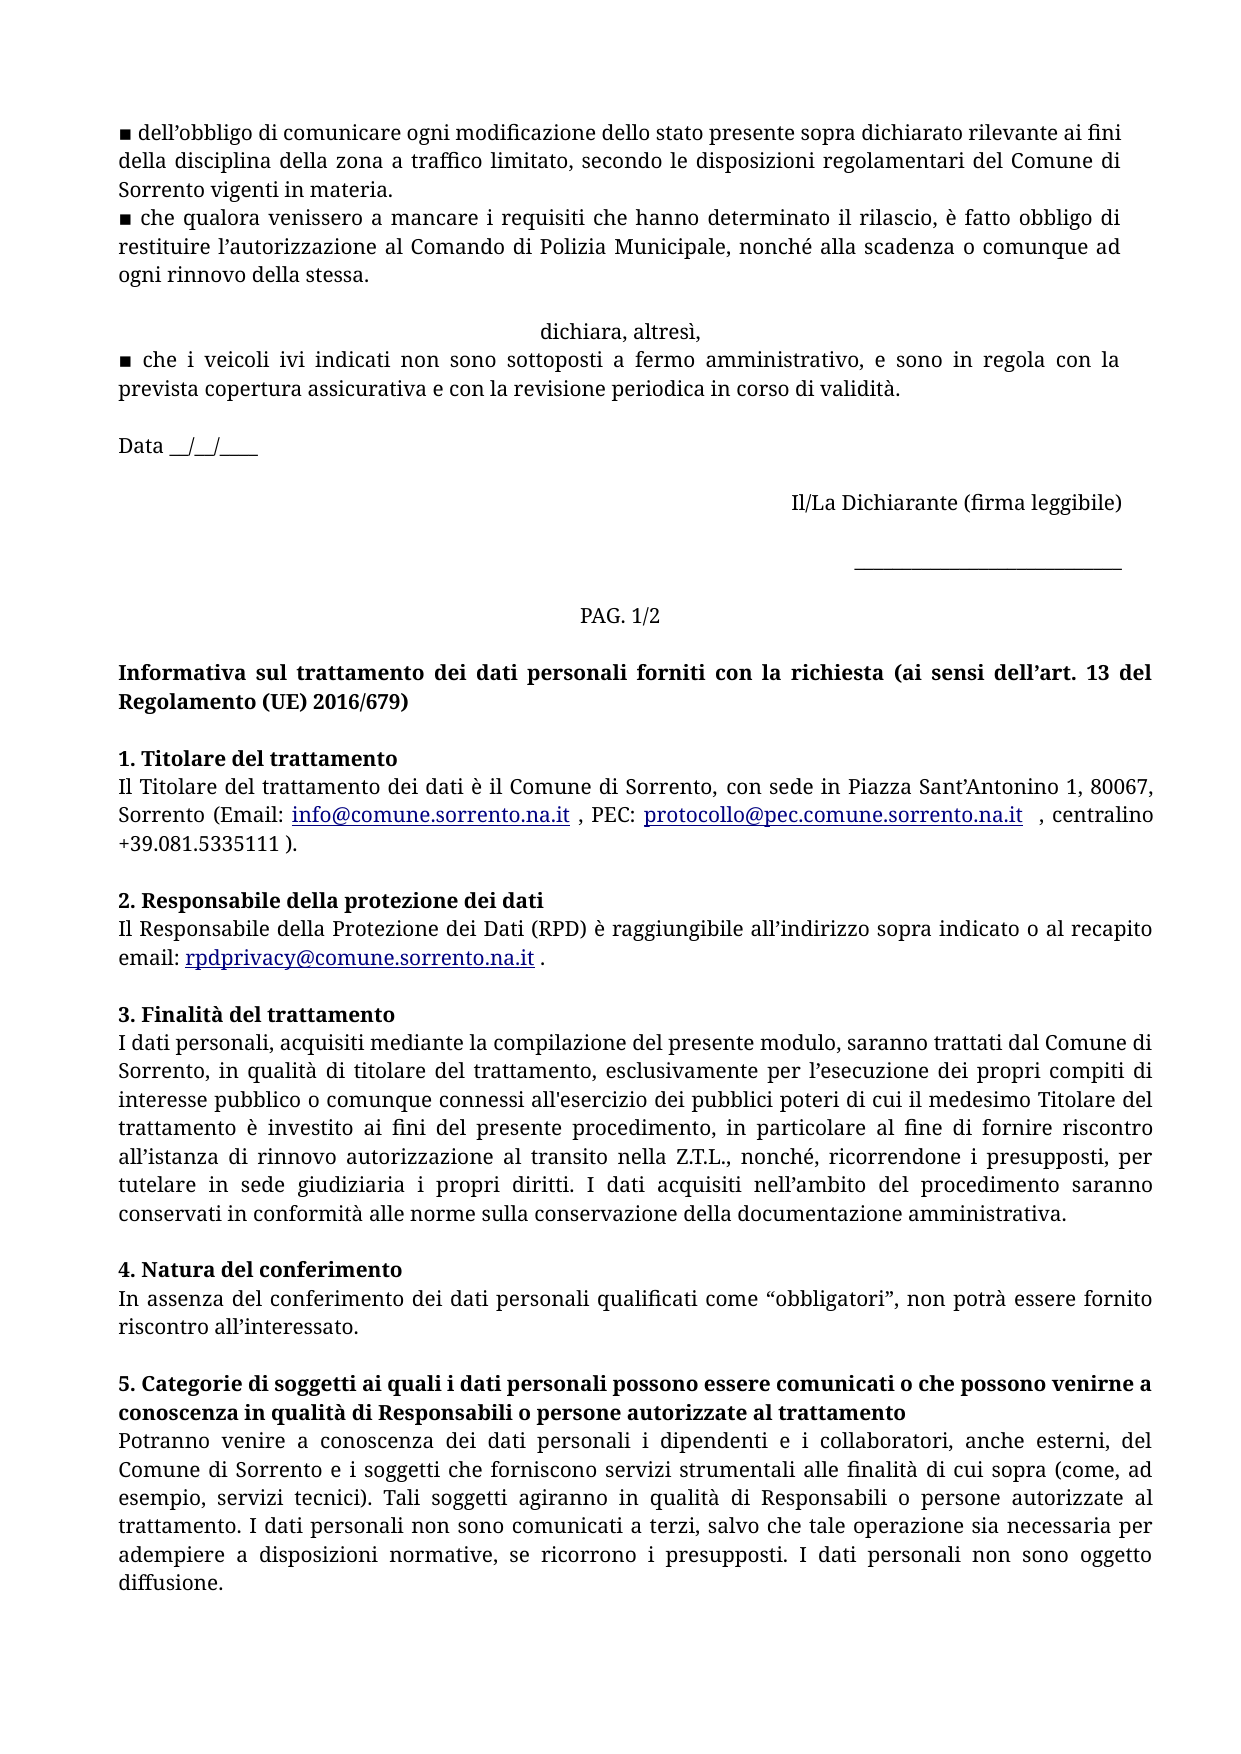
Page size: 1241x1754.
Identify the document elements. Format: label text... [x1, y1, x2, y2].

text ____________________________ [118, 545, 1122, 573]
text Il Responsabile della Protezione dei Dati (RPD) è raggiungibile all’indirizzo sopra indicato o al recapito email: rpdprivacy@comune.sorrento.na.it . [118, 914, 1154, 971]
text 3. Finalità del trattamento [118, 1000, 1154, 1028]
text Il/La Dichiarante (firma leggibile) [118, 488, 1122, 516]
text Data __/__/____ [118, 431, 1122, 459]
text dichiara, altresì, [118, 317, 1122, 346]
text ▪ che qualora venissero a mancare i requisiti che hanno determinato il rilascio, è fatto obbligo di restituire l’autorizzazione al Comando di Polizia Municipale, nonché alla scadenza o comunque ad ogni rinnovo della stessa. [118, 203, 1122, 289]
text Potranno venire a conoscenza dei dati personali i dipendenti e i collaboratori, anche esterni, del Comune di Sorrento e i soggetti che forniscono servizi strumentali alle finalità di cui sopra (come, ad esempio, servizi tecnici). Tali soggetti agiranno in qualità di Responsabili o persone autorizzate al trattamento. I dati personali non sono comunicati a terzi, salvo che tale operazione sia necessaria per adempiere a disposizioni normative, se ricorrono i presupposti. I dati personali non sono oggetto diffusione. [118, 1426, 1154, 1597]
text PAG. 1/2 [118, 602, 1122, 630]
text Informativa sul trattamento dei dati personali forniti con la richiesta (ai sensi dell’art. 13 del Regolamento (UE) 2016/679) [118, 658, 1154, 715]
text ▪ dell’obbligo di comunicare ogni modificazione dello stato presente sopra dichiarato rilevante ai fini della disciplina della zona a traffico limitato, secondo le disposizioni regolamentari del Comune di Sorrento vigenti in materia. [118, 118, 1122, 203]
text In assenza del conferimento dei dati personali qualificati come “obbligatori”, non potrà essere fornito riscontro all’interessato. [118, 1284, 1154, 1341]
text ▪ che i veicoli ivi indicati non sono sottoposti a fermo amministrativo, e sono in regola con la prevista copertura assicurativa e con la revisione periodica in corso di validità. [118, 346, 1122, 402]
text 4. Natura del conferimento [118, 1256, 1154, 1284]
text 2. Responsabile della protezione dei dati [118, 886, 1154, 914]
text 1. Titolare del trattamento [118, 744, 1154, 772]
text I dati personali, acquisiti mediante la compilazione del presente modulo, saranno trattati dal Comune di Sorrento, in qualità di titolare del trattamento, esclusivamente per l’esecuzione dei propri compiti di interesse pubblico o comunque connessi all'esercizio dei pubblici poteri di cui il medesimo Titolare del trattamento è investito ai fini del presente procedimento, in particolare al fine di fornire riscontro all’istanza di rinnovo autorizzazione al transito nella Z.T.L., nonché, ricorrendone i presupposti, per tutelare in sede giudiziaria i propri diritti. I dati acquisiti nell’ambito del procedimento saranno conservati in conformità alle norme sulla conservazione della documentazione amministrativa. [118, 1028, 1154, 1227]
text Il Titolare del trattamento dei dati è il Comune di Sorrento, con sede in Piazza Sant’Antonino 1, 80067, Sorrento (Email: info@comune.sorrento.na.it , PEC: protocollo@pec.comune.sorrento.na.it , centralino +39.081.5335111 ). [118, 772, 1154, 857]
text 5. Categorie di soggetti ai quali i dati personali possono essere comunicati o che possono venirne a conoscenza in qualità di Responsabili o persone autorizzate al trattamento [118, 1369, 1154, 1426]
